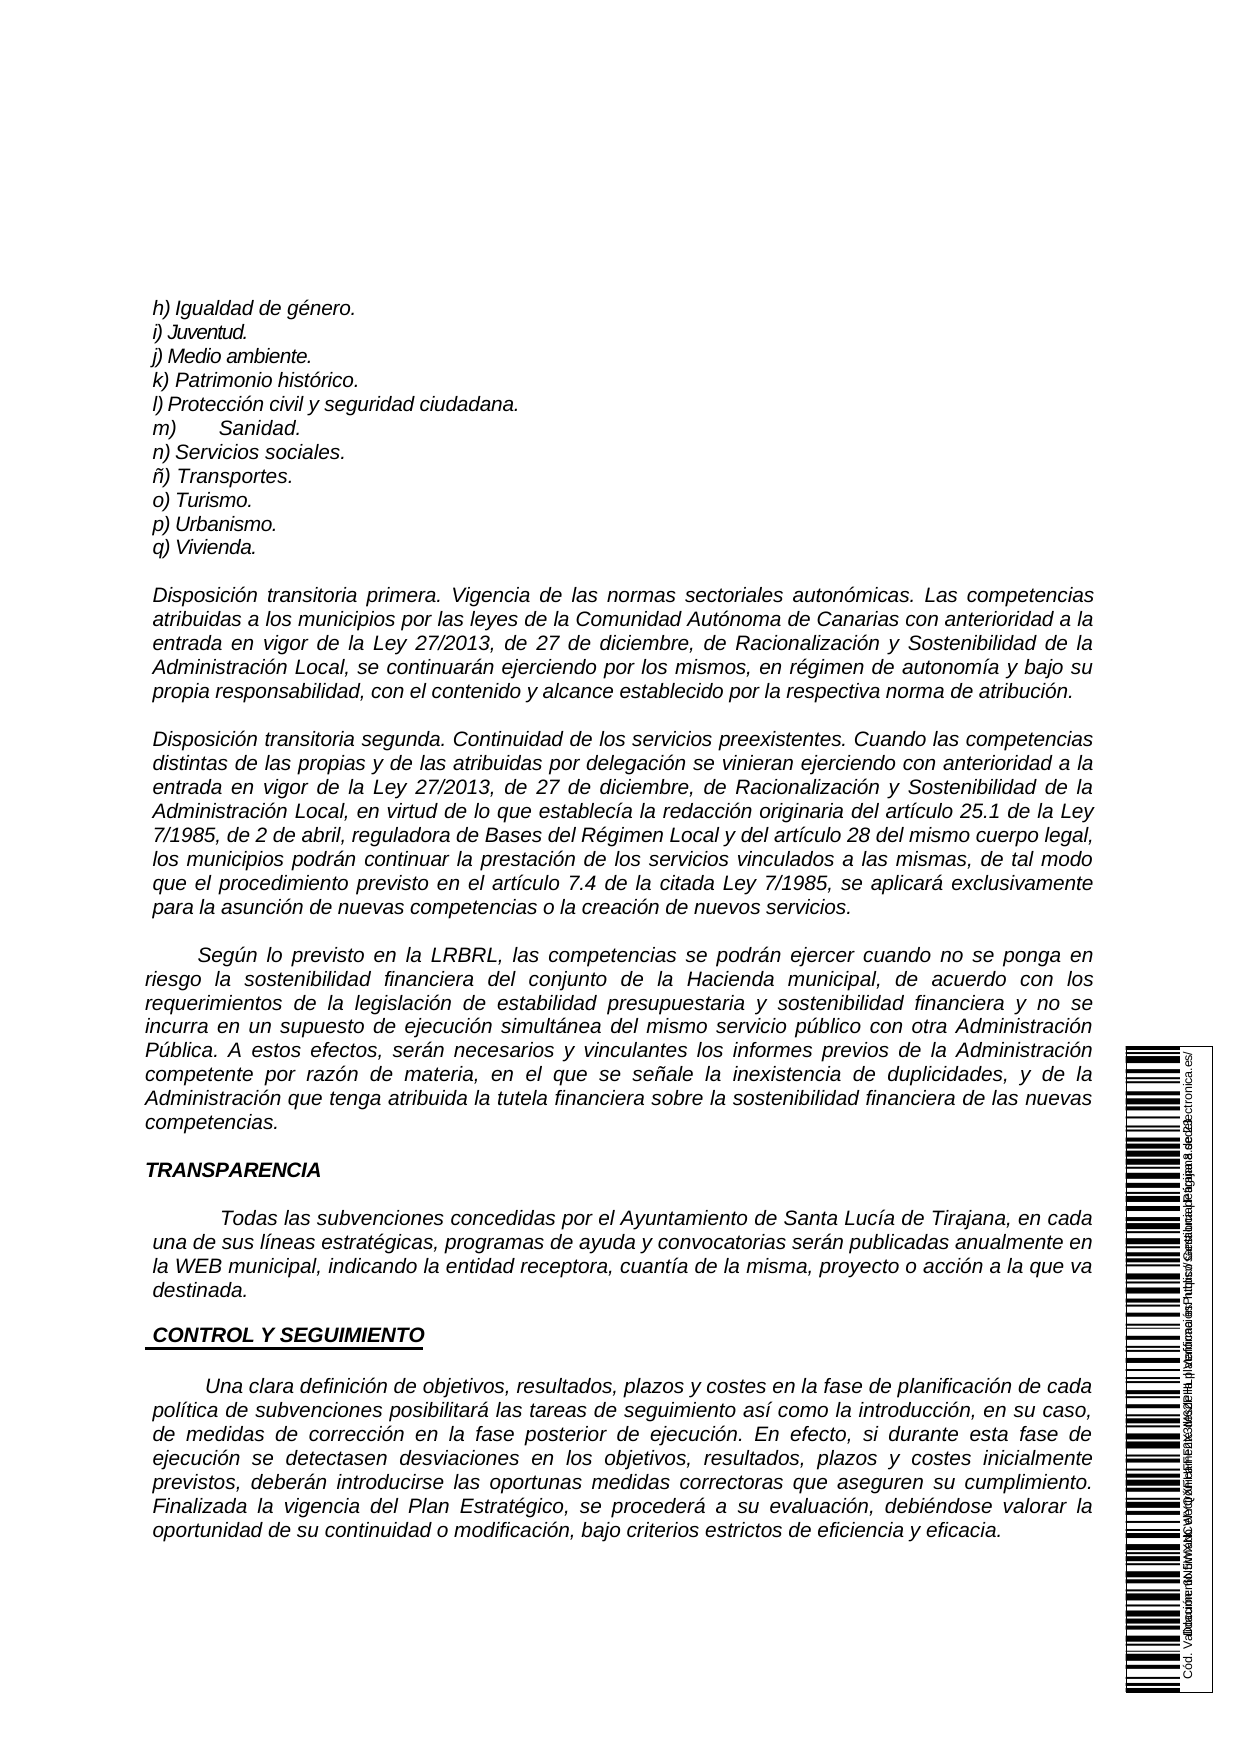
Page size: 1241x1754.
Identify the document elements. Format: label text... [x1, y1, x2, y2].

text TRANSPARENCIA [145, 1159, 1094, 1183]
list Servicios sociales. ñ) Transportes. [152, 440, 1094, 488]
list Medio ambiente. [152, 344, 1094, 368]
list Sanidad. [152, 416, 1094, 440]
text Una clara definición de objetivos, resultados, plazos y costes en la fase de planificación de cada política de subvenciones posibilitará las tareas de seguimiento así como la introducción, en su caso, de medidas de corrección en la fase posterior de ejecución. En efecto, si durante esta fase de ejecución se detectasen desviaciones en los objetivos, resultados, plazos y costes inicialmente previstos, deberán introducirse las oportunas medidas correctoras que aseguren su cumplimiento. Finalizada la vigencia del Plan Estratégico, se procederá a su evaluación, debiéndose valorar la oportunidad de su continuidad o modificación, bajo criterios estrictos de eficiencia y eficacia. [152, 1374, 1094, 1542]
picture [1127, 1047, 1180, 1692]
text Disposición transitoria primera. Vigencia de las normas sectoriales autonómicas. Las competencias atribuidas a los municipios por las leyes de la Comunidad Autónoma de Canarias con anterioridad a la entrada en vigor de la Ley 27/2013, de 27 de diciembre, de Racionalización y Sostenibilidad de la Administración Local, se continuarán ejerciendo por los mismos, en régimen de autonomía y bajo su propia responsabilidad, con el contenido y alcance establecido por la respectiva norma de atribución. [152, 584, 1094, 703]
list Juventud. [152, 320, 1094, 344]
text Todas las subvenciones concedidas por el Ayuntamiento de Santa Lucía de Tirajana, en cada una de sus líneas estratégicas, programas de ayuda y convocatorias serán publicadas anualmente en la WEB municipal, indicando la entidad receptora, cuantía de la misma, proyecto o acción a la que va destinada. [152, 1207, 1094, 1302]
list Igualdad de género. [152, 296, 1094, 320]
list Patrimonio histórico. [152, 368, 1094, 392]
list Protección civil y seguridad ciudadana. [152, 392, 1094, 416]
text Disposición transitoria segunda. Continuidad de los servicios preexistentes. Cuando las competencias distintas de las propias y de las atribuidas por delegación se vinieran ejerciendo con anterioridad a la entrada en vigor de la Ley 27/2013, de 27 de diciembre, de Racionalización y Sostenibilidad de la Administración Local, en virtud de lo que establecía la redacción originaria del artículo 25.1 de la Ley 7/1985, de 2 de abril, reguladora de Bases del Régimen Local y del artículo 28 del mismo cuerpo legal, los municipios podrán continuar la prestación de los servicios vinculados a las mismas, de tal modo que el procedimiento previsto en el artículo 7.4 de la citada Ley 7/1985, se aplicará exclusivamente para la asunción de nuevas competencias o la creación de nuevos servicios. [152, 727, 1094, 919]
list Urbanismo. [152, 512, 1094, 536]
table_header Cód. Validación: 6N5WXNCWYQXFHFFF2X3M62PHL | Verificación: https://santaluciadetirajana.sedelectronica.es/ Documento firmado electrónicamente desde la plataforma esPublico Gestiona | Página 8 de 23 [1180, 1047, 1212, 1692]
list Turismo. [152, 488, 1094, 512]
text CONTROL Y SEGUIMIENTO [152, 1327, 1094, 1347]
list Vivienda. [152, 536, 1094, 559]
text Según lo previsto en la LRBRL, las competencias se podrán ejercer cuando no se ponga en riesgo la sostenibilidad financiera del conjunto de la Hacienda municipal, de acuerdo con los requerimientos de la legislación de estabilidad presupuestaria y sostenibilidad financiera y no se incurra en un supuesto de ejecución simultánea del mismo servicio público con otra Administración Pública. A estos efectos, serán necesarios y vinculantes los informes previos de la Administración competente por razón de materia, en el que se señale la inexistencia de duplicidades, y de la Administración que tenga atribuida la tutela financiera sobre la sostenibilidad financiera de las nuevas competencias. [145, 943, 1094, 1134]
